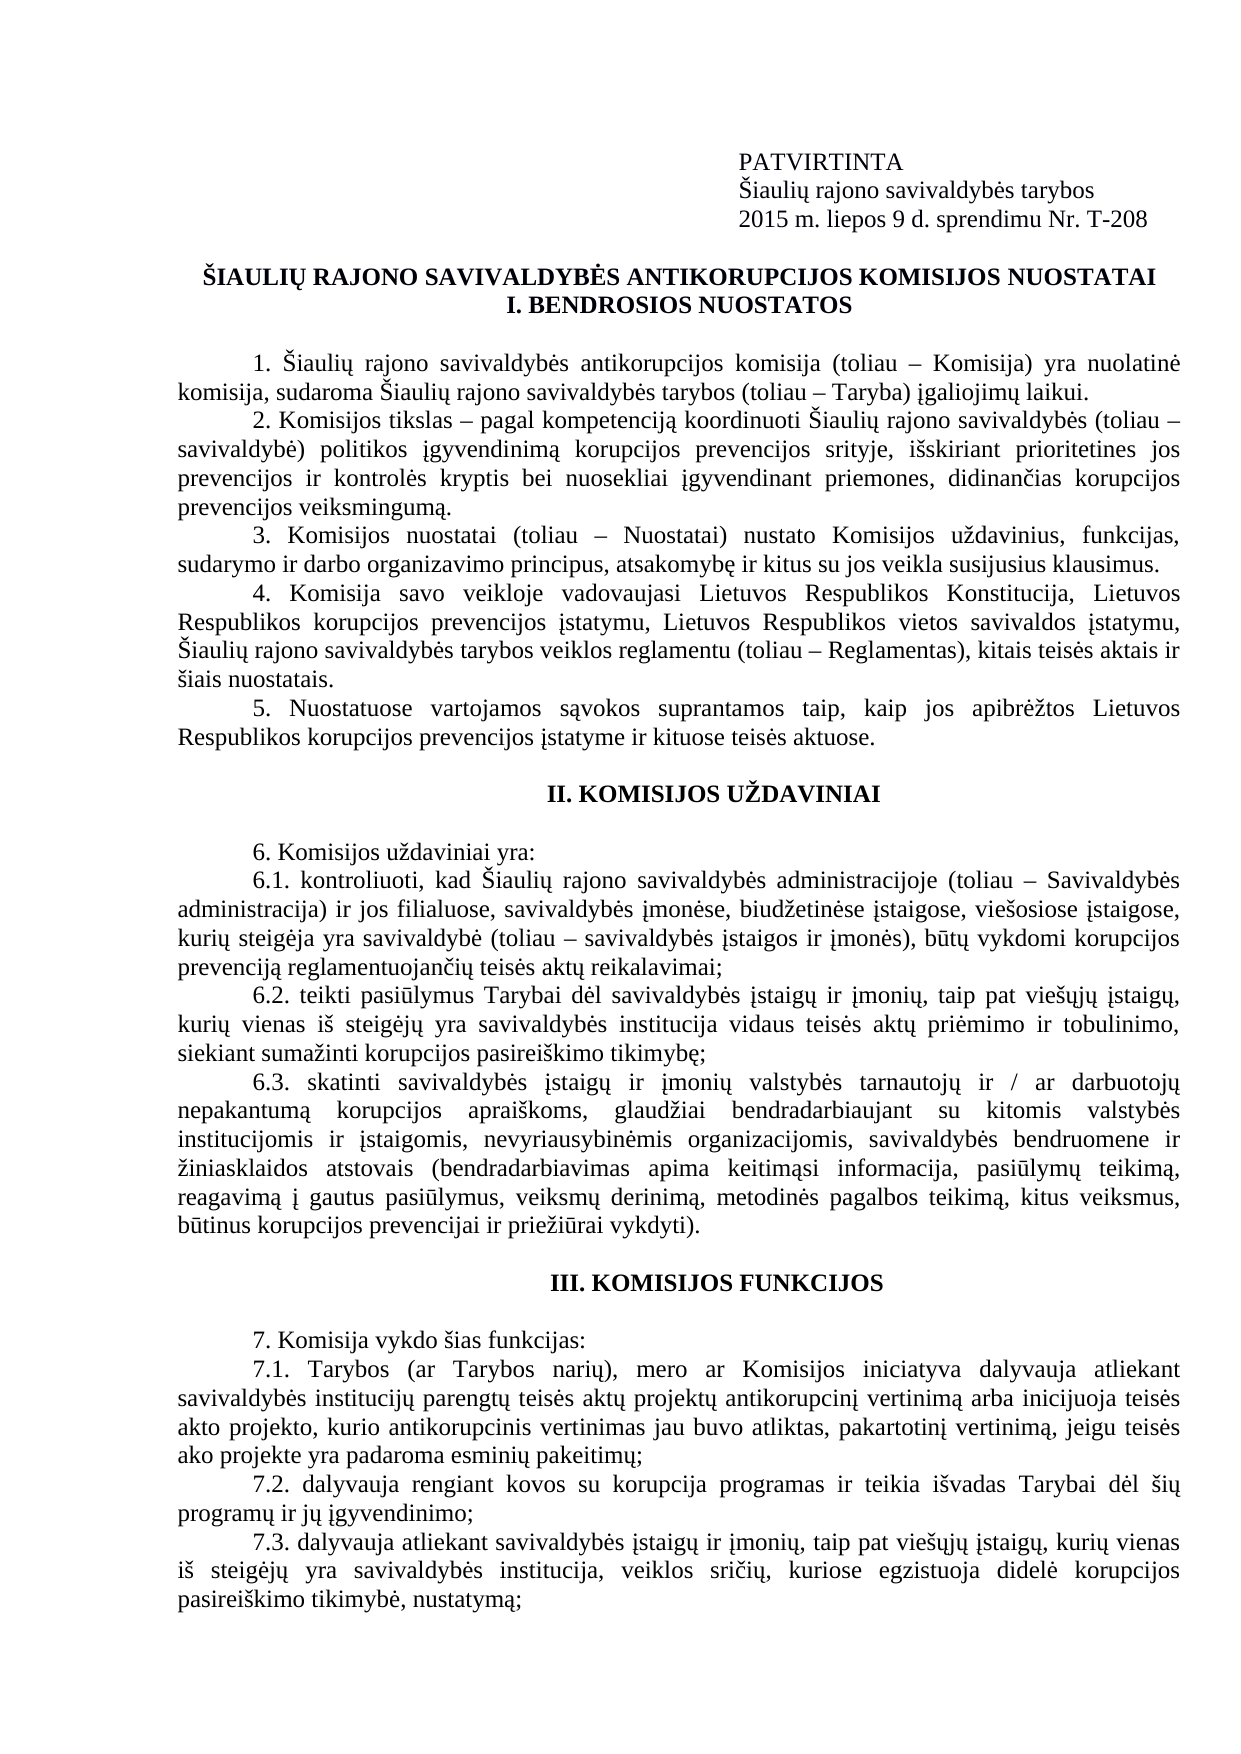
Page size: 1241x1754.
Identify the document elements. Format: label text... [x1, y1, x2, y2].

text 2. Komisijos tikslas – pagal kompetenciją koordinuoti Šiaulių rajono savivaldybės (toliau – savivaldybė) politikos įgyvendinimą korupcijos prevencijos srityje, išskiriant prioritetines jos prevencijos ir kontrolės kryptis bei nuosekliai įgyvendinant priemones, didinančias korupcijos prevencijos veiksmingumą. [177, 406, 1181, 521]
text 3. Komisijos nuostatai (toliau – Nuostatai) nustato Komisijos uždavinius, funkcijas, sudarymo ir darbo organizavimo principus, atsakomybę ir kitus su jos veikla susijusius klausimus. [177, 521, 1181, 578]
text III. KOMISIJOS FUNKCIJOS [177, 1268, 1181, 1297]
text 7.2. dalyvauja rengiant kovos su korupcija programas ir teikia išvadas Tarybai dėl šių programų ir jų įgyvendinimo; [177, 1469, 1181, 1527]
text 4. Komisija savo veikloje vadovaujasi Lietuvos Respublikos Konstitucija, Lietuvos Respublikos korupcijos prevencijos įstatymu, Lietuvos Respublikos vietos savivaldos įstatymu, Šiaulių rajono savivaldybės tarybos veiklos reglamentu (toliau – Reglamentas), kitais teisės aktais ir šiais nuostatais. [177, 578, 1181, 693]
text 6. Komisijos uždaviniai yra: [177, 837, 1181, 866]
text 5. Nuostatuose vartojamos sąvokos suprantamos taip, kaip jos apibrėžtos Lietuvos Respublikos korupcijos prevencijos įstatyme ir kituose teisės aktuose. [177, 693, 1181, 751]
text 7.3. dalyvauja atliekant savivaldybės įstaigų ir įmonių, taip pat viešųjų įstaigų, kurių vienas iš steigėjų yra savivaldybės institucija, veiklos sričių, kuriose egzistuoja didelė korupcijos pasireiškimo tikimybė, nustatymą; [177, 1527, 1181, 1613]
text 6.3. skatinti savivaldybės įstaigų ir įmonių valstybės tarnautojų ir / ar darbuotojų nepakantumą korupcijos apraiškoms, glaudžiai bendradarbiaujant su kitomis valstybės institucijomis ir įstaigomis, nevyriausybinėmis organizacijomis, savivaldybės bendruomene ir žiniasklaidos atstovais (bendradarbiavimas apima keitimąsi informacija, pasiūlymų teikimą, reagavimą į gautus pasiūlymus, veiksmų derinimą, metodinės pagalbos teikimą, kitus veiksmus, būtinus korupcijos prevencijai ir priežiūrai vykdyti). [177, 1067, 1181, 1239]
text 1. Šiaulių rajono savivaldybės antikorupcijos komisija (toliau – Komisija) yra nuolatinė komisija, sudaroma Šiaulių rajono savivaldybės tarybos (toliau – Taryba) įgaliojimų laikui. [177, 348, 1181, 406]
text 7. Komisija vykdo šias funkcijas: [177, 1326, 1181, 1354]
text 2015 m. liepos 9 d. sprendimu Nr. T-208 [177, 204, 1181, 233]
text ŠIAULIŲ RAJONO SAVIVALDYBĖS ANTIKORUPCIJOS KOMISIJOS NUOSTATAI [177, 262, 1181, 291]
text 7.1. Tarybos (ar Tarybos narių), mero ar Komisijos iniciatyva dalyvauja atliekant savivaldybės institucijų parengtų teisės aktų projektų antikorupcinį vertinimą arba inicijuoja teisės akto projekto, kurio antikorupcinis vertinimas jau buvo atliktas, pakartotinį vertinimą, jeigu teisės ako projekte yra padaroma esminių pakeitimų; [177, 1354, 1181, 1469]
text II. KOMISIJOS UŽDAVINIAI [177, 779, 1181, 808]
text Šiaulių rajono savivaldybės tarybos [177, 176, 1181, 204]
text 6.2. teikti pasiūlymus Tarybai dėl savivaldybės įstaigų ir įmonių, taip pat viešųjų įstaigų, kurių vienas iš steigėjų yra savivaldybės institucija vidaus teisės aktų priėmimo ir tobulinimo, siekiant sumažinti korupcijos pasireiškimo tikimybę; [177, 981, 1181, 1067]
text PATVIRTINTA [177, 147, 1181, 176]
text 6.1. kontroliuoti, kad Šiaulių rajono savivaldybės administracijoje (toliau – Savivaldybės administracija) ir jos filialuose, savivaldybės įmonėse, biudžetinėse įstaigose, viešosiose įstaigose, kurių steigėja yra savivaldybė (toliau – savivaldybės įstaigos ir įmonės), būtų vykdomi korupcijos prevenciją reglamentuojančių teisės aktų reikalavimai; [177, 866, 1181, 981]
text I. BENDROSIOS NUOSTATOS [177, 291, 1181, 319]
